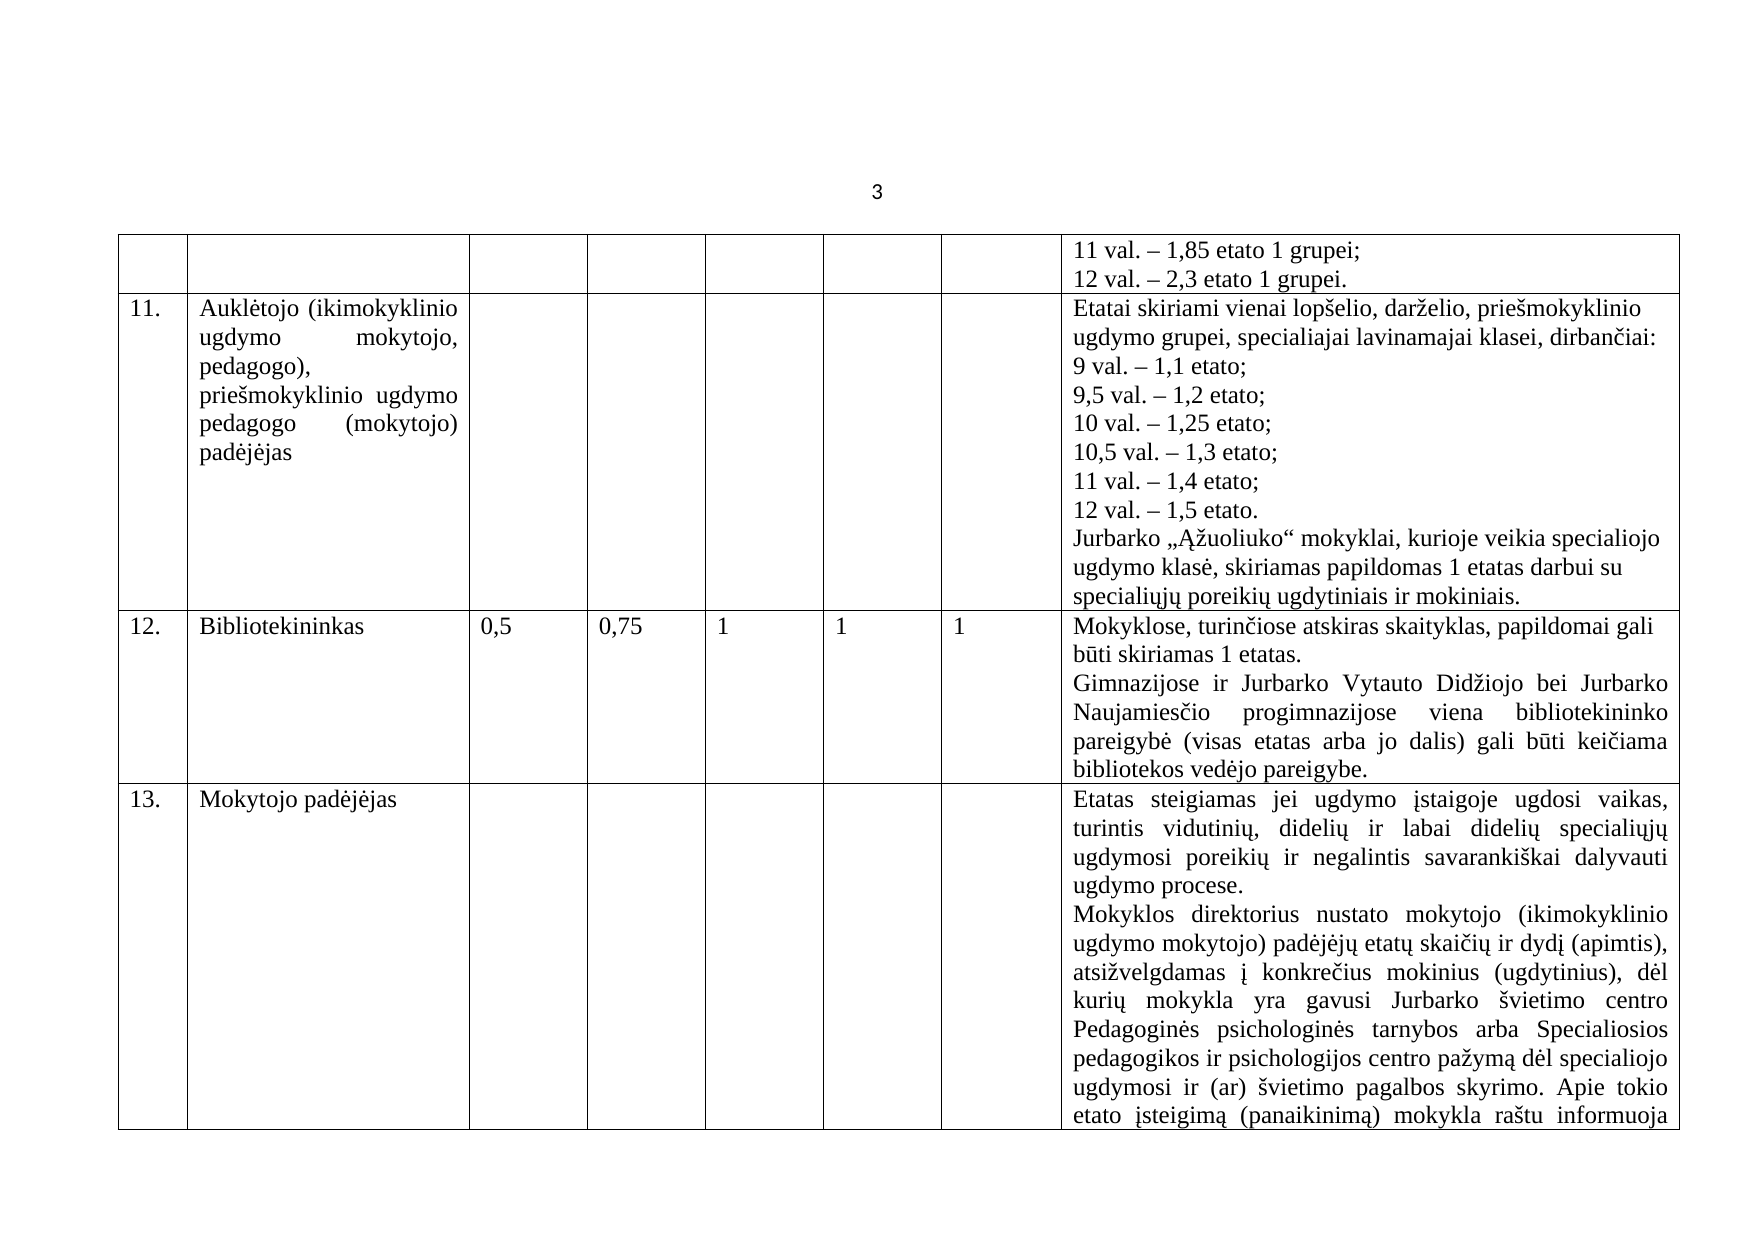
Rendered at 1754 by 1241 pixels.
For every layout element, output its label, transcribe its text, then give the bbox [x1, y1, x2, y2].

table_cell [706, 784, 823, 1129]
table_cell [470, 294, 587, 610]
table_cell [706, 235, 823, 292]
table_cell [588, 235, 705, 292]
table_cell [706, 294, 823, 610]
table_cell 1 [824, 611, 941, 783]
table_cell 0,75 [588, 611, 705, 783]
table_cell [824, 784, 941, 1129]
table_cell Mokyklose, turinčiose atskiras skaityklas, papildomai gali būti skiriamas 1 etatas. Gimnazijose ir Jurbarko Vytauto Didžiojo bei Jurbarko Naujamiesčio progimnazijose viena bibliotekininko pareigybė (visas etatas arba jo dalis) gali būti keičiama bibliotekos vedėjo pareigybe. [1062, 611, 1679, 783]
table_cell [188, 235, 469, 292]
table_cell [588, 784, 705, 1129]
table_cell 11 val. – 1,85 etato 1 grupei; 12 val. – 2,3 etato 1 grupei. [1062, 235, 1679, 292]
table_cell [942, 294, 1061, 610]
table_cell [824, 235, 941, 292]
table_cell [942, 235, 1061, 292]
table_cell [470, 235, 587, 292]
table_cell 1 [706, 611, 823, 783]
table_cell [119, 235, 187, 292]
table_cell [824, 294, 941, 610]
table_cell 1 [942, 611, 1061, 783]
table_cell 0,5 [470, 611, 587, 783]
table_cell 12. [119, 611, 187, 783]
table_cell 13. [119, 784, 187, 1129]
table_cell [588, 294, 705, 610]
table_cell Etatai skiriami vienai lopšelio, darželio, priešmokyklinio ugdymo grupei, specialiajai lavinamajai klasei, dirbančiai: 9 val. – 1,1 etato; 9,5 val. – 1,2 etato; 10 val. – 1,25 etato; 10,5 val. – 1,3 etato; 11 val. – 1,4 etato; 12 val. – 1,5 etato. Jurbarko „Ąžuoliuko“ mokyklai, kurioje veikia specialiojo ugdymo klasė, skiriamas papildomas 1 etatas darbui su specialiųjų poreikių ugdytiniais ir mokiniais. [1062, 294, 1679, 610]
table_cell Etatas steigiamas jei ugdymo įstaigoje ugdosi vaikas, turintis vidutinių, didelių ir labai didelių specialiųjų ugdymosi poreikių ir negalintis savarankiškai dalyvauti ugdymo procese. Mokyklos direktorius nustato mokytojo (ikimokyklinio ugdymo mokytojo) padėjėjų etatų skaičių ir dydį (apimtis), atsižvelgdamas į konkrečius mokinius (ugdytinius), dėl kurių mokykla yra gavusi Jurbarko švietimo centro Pedagoginės psichologinės tarnybos arba Specialiosios pedagogikos ir psichologijos centro pažymą dėl specialiojo ugdymosi ir (ar) švietimo pagalbos skyrimo. Apie tokio etato įsteigimą (panaikinimą) mokykla raštu informuoja [1062, 784, 1679, 1129]
table_cell [470, 784, 587, 1129]
table_cell Bibliotekininkas [188, 611, 469, 783]
table_cell 11. [119, 294, 187, 610]
table_cell Mokytojo padėjėjas [188, 784, 469, 1129]
table_cell [942, 784, 1061, 1129]
table_cell Auklėtojo (ikimokyklinio ugdymo mokytojo, pedagogo), priešmokyklinio ugdymo pedagogo (mokytojo) padėjėjas [188, 294, 469, 610]
